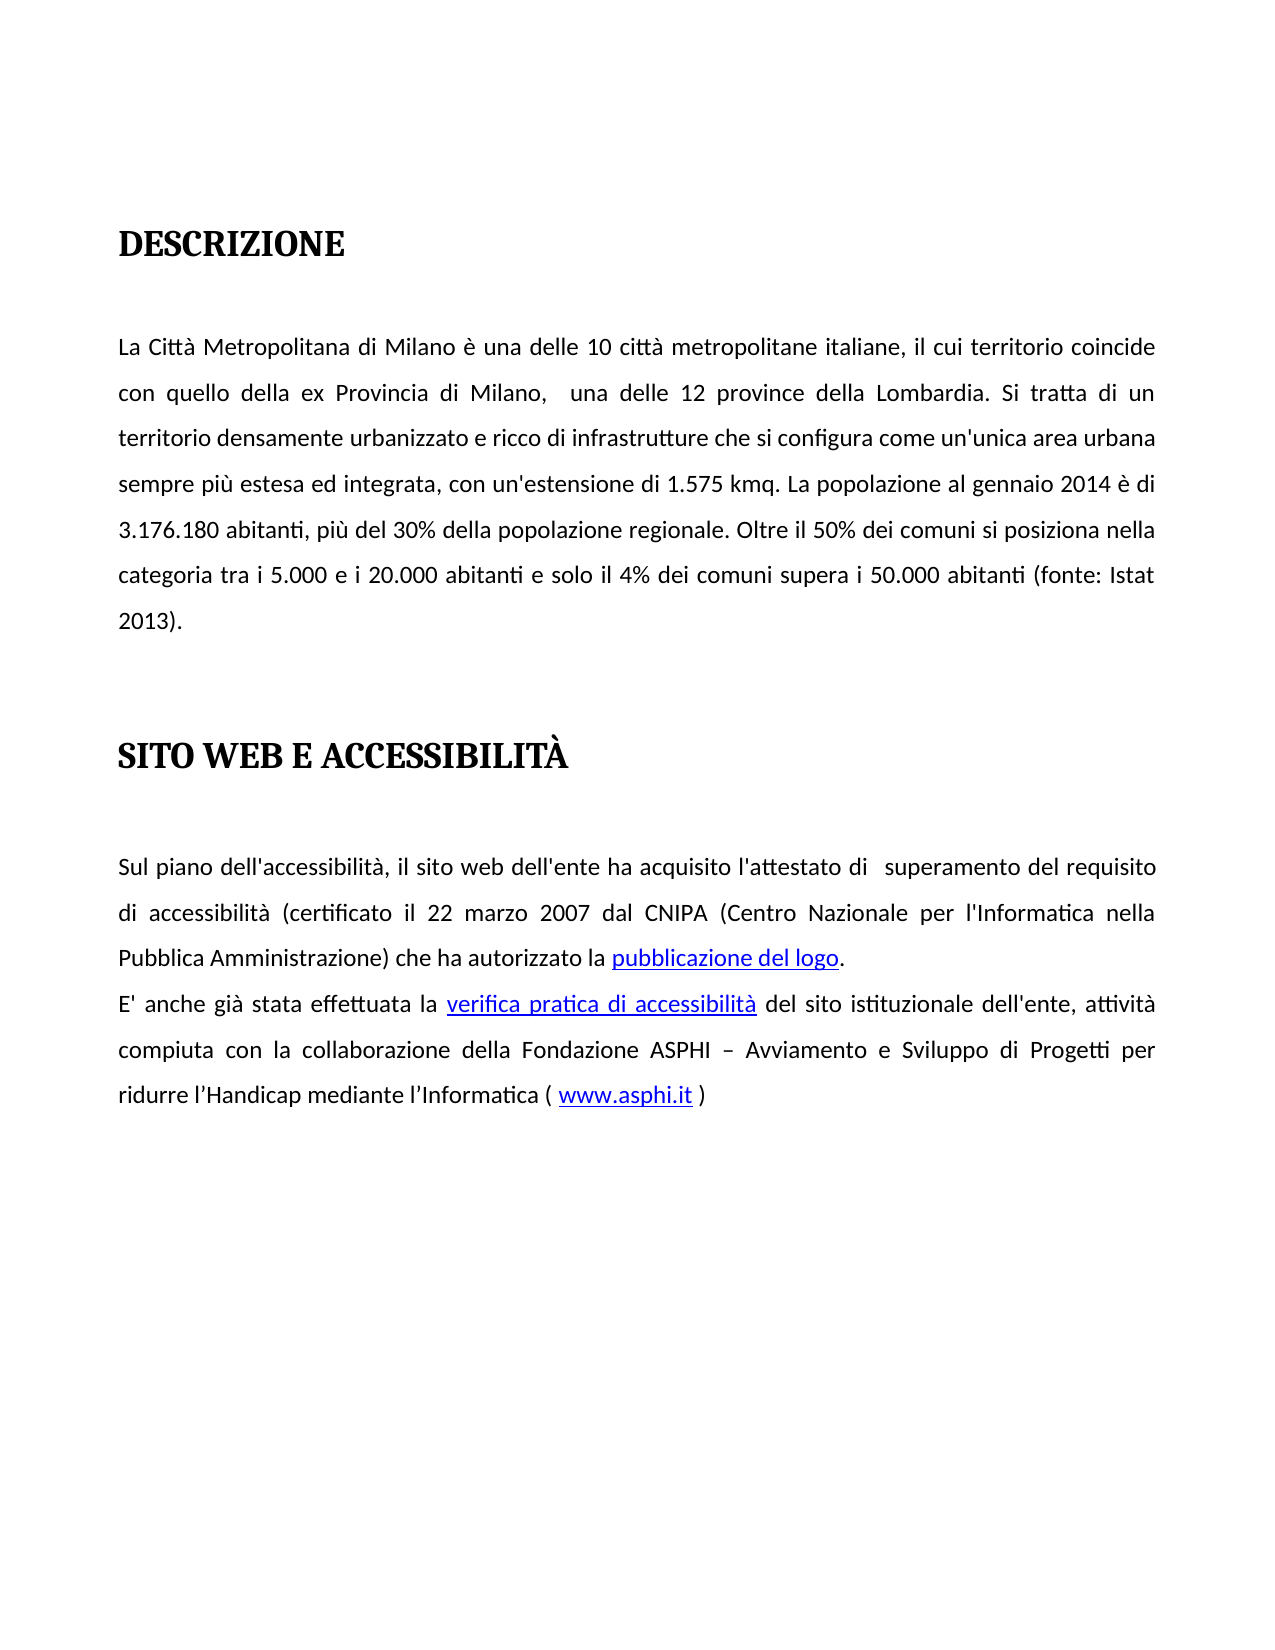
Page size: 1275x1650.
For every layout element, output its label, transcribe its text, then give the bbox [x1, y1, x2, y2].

subtitle Sito web e accessibilità [118, 734, 1157, 777]
text Sul piano dell'accessibilità, il sito web dell'ente ha acquisito l'attestato di superamento del requisito di accessibilità (certificato il 22 marzo 2007 dal CNIPA (Centro Nazionale per l'Informatica nella Pubblica Amministrazione) che ha autorizzato la pubblicazione del logo. [118, 851, 1157, 973]
subtitle Descrizione [118, 222, 1157, 265]
text La Città Metropolitana di Milano è una delle 10 città metropolitane italiane, il cui territorio coincide con quello della ex Provincia di Milano, una delle 12 province della Lombardia. Si tratta di un territorio densamente urbanizzato e ricco di infrastrutture che si configura come un'unica area urbana sempre più estesa ed integrata, con un'estensione di 1.575 kmq. La popolazione al gennaio 2014 è di 3.176.180 abitanti, più del 30% della popolazione regionale. Oltre il 50% dei comuni si posiziona nella categoria tra i 5.000 e i 20.000 abitanti e solo il 4% dei comuni supera i 50.000 abitanti (fonte: Istat 2013). [118, 331, 1157, 636]
text E' anche già stata effettuata la verifica pratica di accessibilità del sito istituzionale dell'ente, attività compiuta con la collaborazione della Fondazione ASPHI – Avviamento e Sviluppo di Progetti per ridurre l’Handicap mediante l’Informatica ( www.asphi.it ) [118, 988, 1157, 1110]
